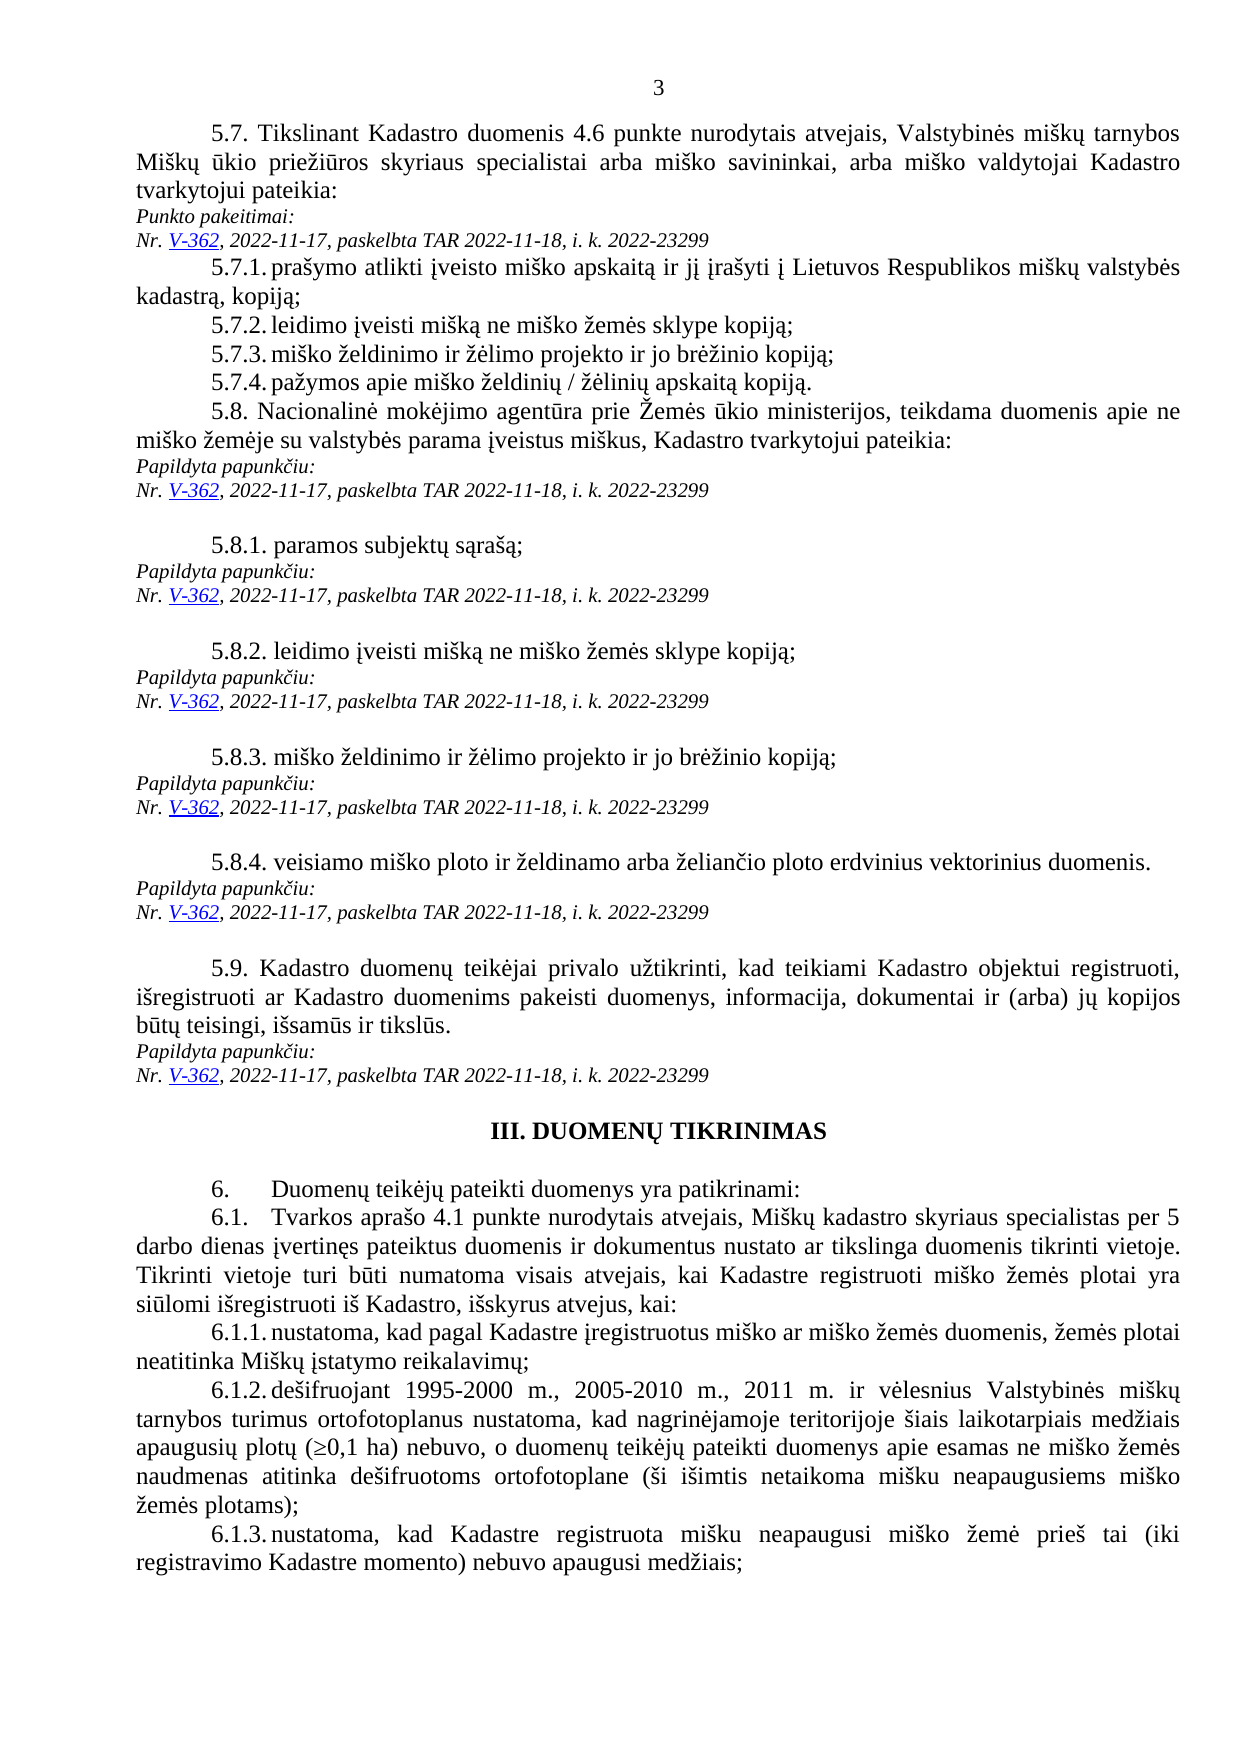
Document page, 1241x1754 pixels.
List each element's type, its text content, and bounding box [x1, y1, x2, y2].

text Nr. V-362, 2022-11-17, paskelbta TAR 2022-11-18, i. k. 2022-23299 [136, 689, 1181, 713]
text 5.8.2. leidimo įveisti mišką ne miško žemės sklype kopiją; [136, 636, 1181, 665]
text 5.9. Kadastro duomenų teikėjai privalo užtikrinti, kad teikiami Kadastro objektui registruoti, išregistruoti ar Kadastro duomenims pakeisti duomenys, informacija, dokumentai ir (arba) jų kopijos būtų teisingi, išsamūs ir tikslūs. [136, 953, 1181, 1039]
text Papildyta papunkčiu: [136, 1039, 1181, 1063]
text Papildyta papunkčiu: [136, 559, 1181, 583]
text 5.7.3. miško želdinimo ir žėlimo projekto ir jo brėžinio kopiją; [136, 339, 1181, 367]
text Papildyta papunkčiu: [136, 876, 1181, 900]
text 5.7.4. pažymos apie miško želdinių / žėlinių apskaitą kopiją. [136, 367, 1181, 396]
text Nr. V-362, 2022-11-17, paskelbta TAR 2022-11-18, i. k. 2022-23299 [136, 795, 1181, 819]
text Punkto pakeitimai: [136, 204, 1181, 228]
text 6.1.3. nustatoma, kad Kadastre registruota mišku neapaugusi miško žemė prieš tai (iki registravimo Kadastre momento) nebuvo apaugusi medžiais; [136, 1519, 1181, 1576]
text 5.7.1. prašymo atlikti įveisto miško apskaitą ir jį įrašyti į Lietuvos Respublikos miškų valstybės kadastrą, kopiją; [136, 252, 1181, 310]
text 5.7.2. leidimo įveisti mišką ne miško žemės sklype kopiją; [136, 310, 1181, 339]
text III. DUOMENŲ TIKRINIMAS [136, 1116, 1181, 1145]
text Papildyta papunkčiu: [136, 771, 1181, 795]
text Papildyta papunkčiu: [136, 454, 1181, 478]
text 6.1. Tvarkos aprašo 4.1 punkte nurodytais atvejais, Miškų kadastro skyriaus specialistas per 5 darbo dienas įvertinęs pateiktus duomenis ir dokumentus nustato ar tikslinga duomenis tikrinti vietoje. Tikrinti vietoje turi būti numatoma visais atvejais, kai Kadastre registruoti miško žemės plotai yra siūlomi išregistruoti iš Kadastro, išskyrus atvejus, kai: [136, 1202, 1181, 1317]
text Nr. V-362, 2022-11-17, paskelbta TAR 2022-11-18, i. k. 2022-23299 [136, 478, 1181, 502]
text 5.8. Nacionalinė mokėjimo agentūra prie Žemės ūkio ministerijos, teikdama duomenis apie ne miško žemėje su valstybės parama įveistus miškus, Kadastro tvarkytojui pateikia: [136, 396, 1181, 454]
text Papildyta papunkčiu: [136, 665, 1181, 689]
text 6.1.1. nustatoma, kad pagal Kadastre įregistruotus miško ar miško žemės duomenis, žemės plotai neatitinka Miškų įstatymo reikalavimų; [136, 1317, 1181, 1375]
text 5.7. Tikslinant Kadastro duomenis 4.6 punkte nurodytais atvejais, Valstybinės miškų tarnybos Miškų ūkio priežiūros skyriaus specialistai arba miško savininkai, arba miško valdytojai Kadastro tvarkytojui pateikia: [136, 118, 1181, 204]
text Nr. V-362, 2022-11-17, paskelbta TAR 2022-11-18, i. k. 2022-23299 [136, 228, 1181, 252]
text 6.1.2. dešifruojant 1995-2000 m., 2005-2010 m., 2011 m. ir vėlesnius Valstybinės miškų tarnybos turimus ortofotoplanus nustatoma, kad nagrinėjamoje teritorijoje šiais laikotarpiais medžiais apaugusių plotų (≥0,1 ha) nebuvo, o duomenų teikėjų pateikti duomenys apie esamas ne miško žemės naudmenas atitinka dešifruotoms ortofotoplane (ši išimtis netaikoma mišku neapaugusiems miško žemės plotams); [136, 1375, 1181, 1519]
text 6. Duomenų teikėjų pateikti duomenys yra patikrinami: [136, 1174, 1181, 1202]
text 5.8.4. veisiamo miško ploto ir želdinamo arba želiančio ploto erdvinius vektorinius duomenis. [136, 847, 1181, 876]
text Nr. V-362, 2022-11-17, paskelbta TAR 2022-11-18, i. k. 2022-23299 [136, 900, 1181, 924]
text 5.8.3. miško želdinimo ir žėlimo projekto ir jo brėžinio kopiją; [136, 742, 1181, 771]
text 5.8.1. paramos subjektų sąrašą; [136, 531, 1181, 559]
text Nr. V-362, 2022-11-17, paskelbta TAR 2022-11-18, i. k. 2022-23299 [136, 583, 1181, 607]
text Nr. V-362, 2022-11-17, paskelbta TAR 2022-11-18, i. k. 2022-23299 [136, 1063, 1181, 1087]
